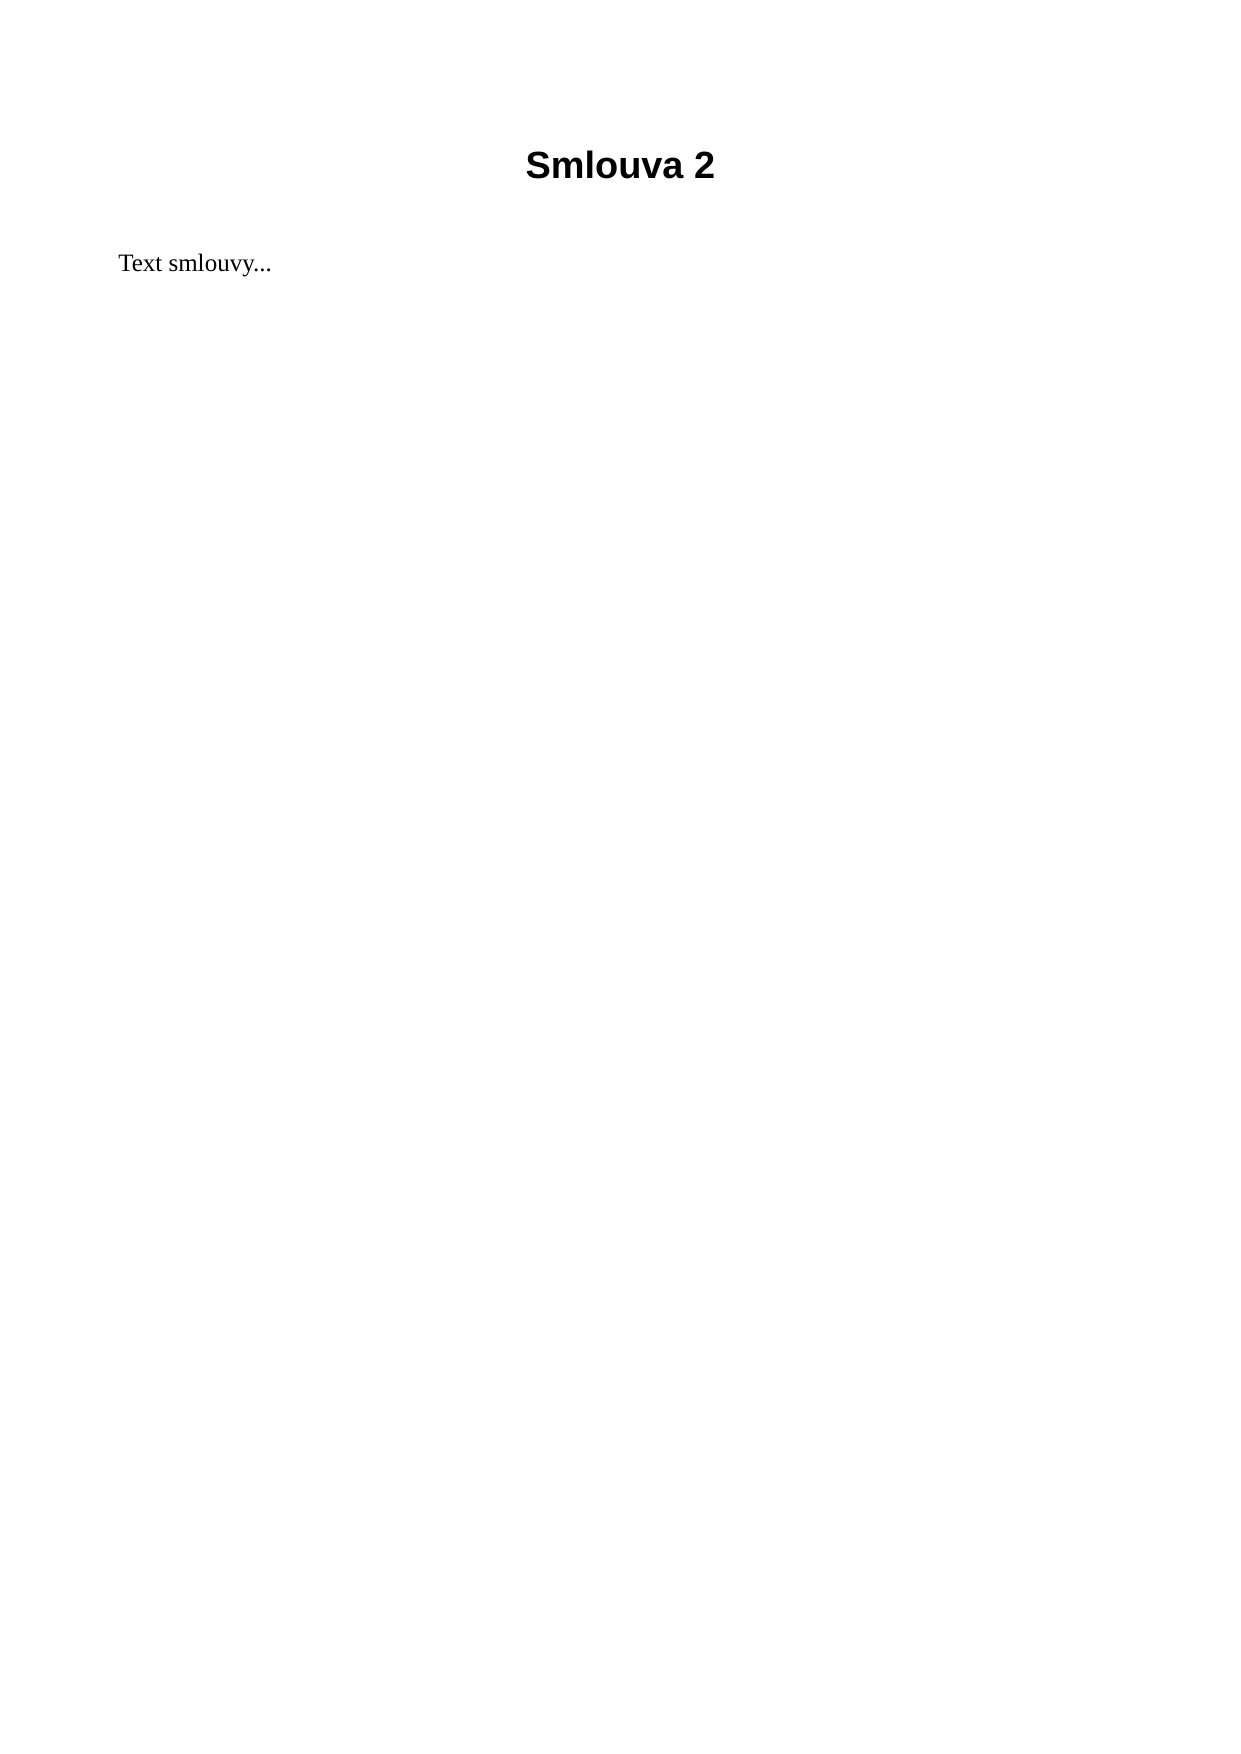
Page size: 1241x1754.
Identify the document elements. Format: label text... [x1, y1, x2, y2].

text Text smlouvy... [118, 248, 1122, 277]
subtitle Smlouva 2 [118, 143, 1122, 187]
